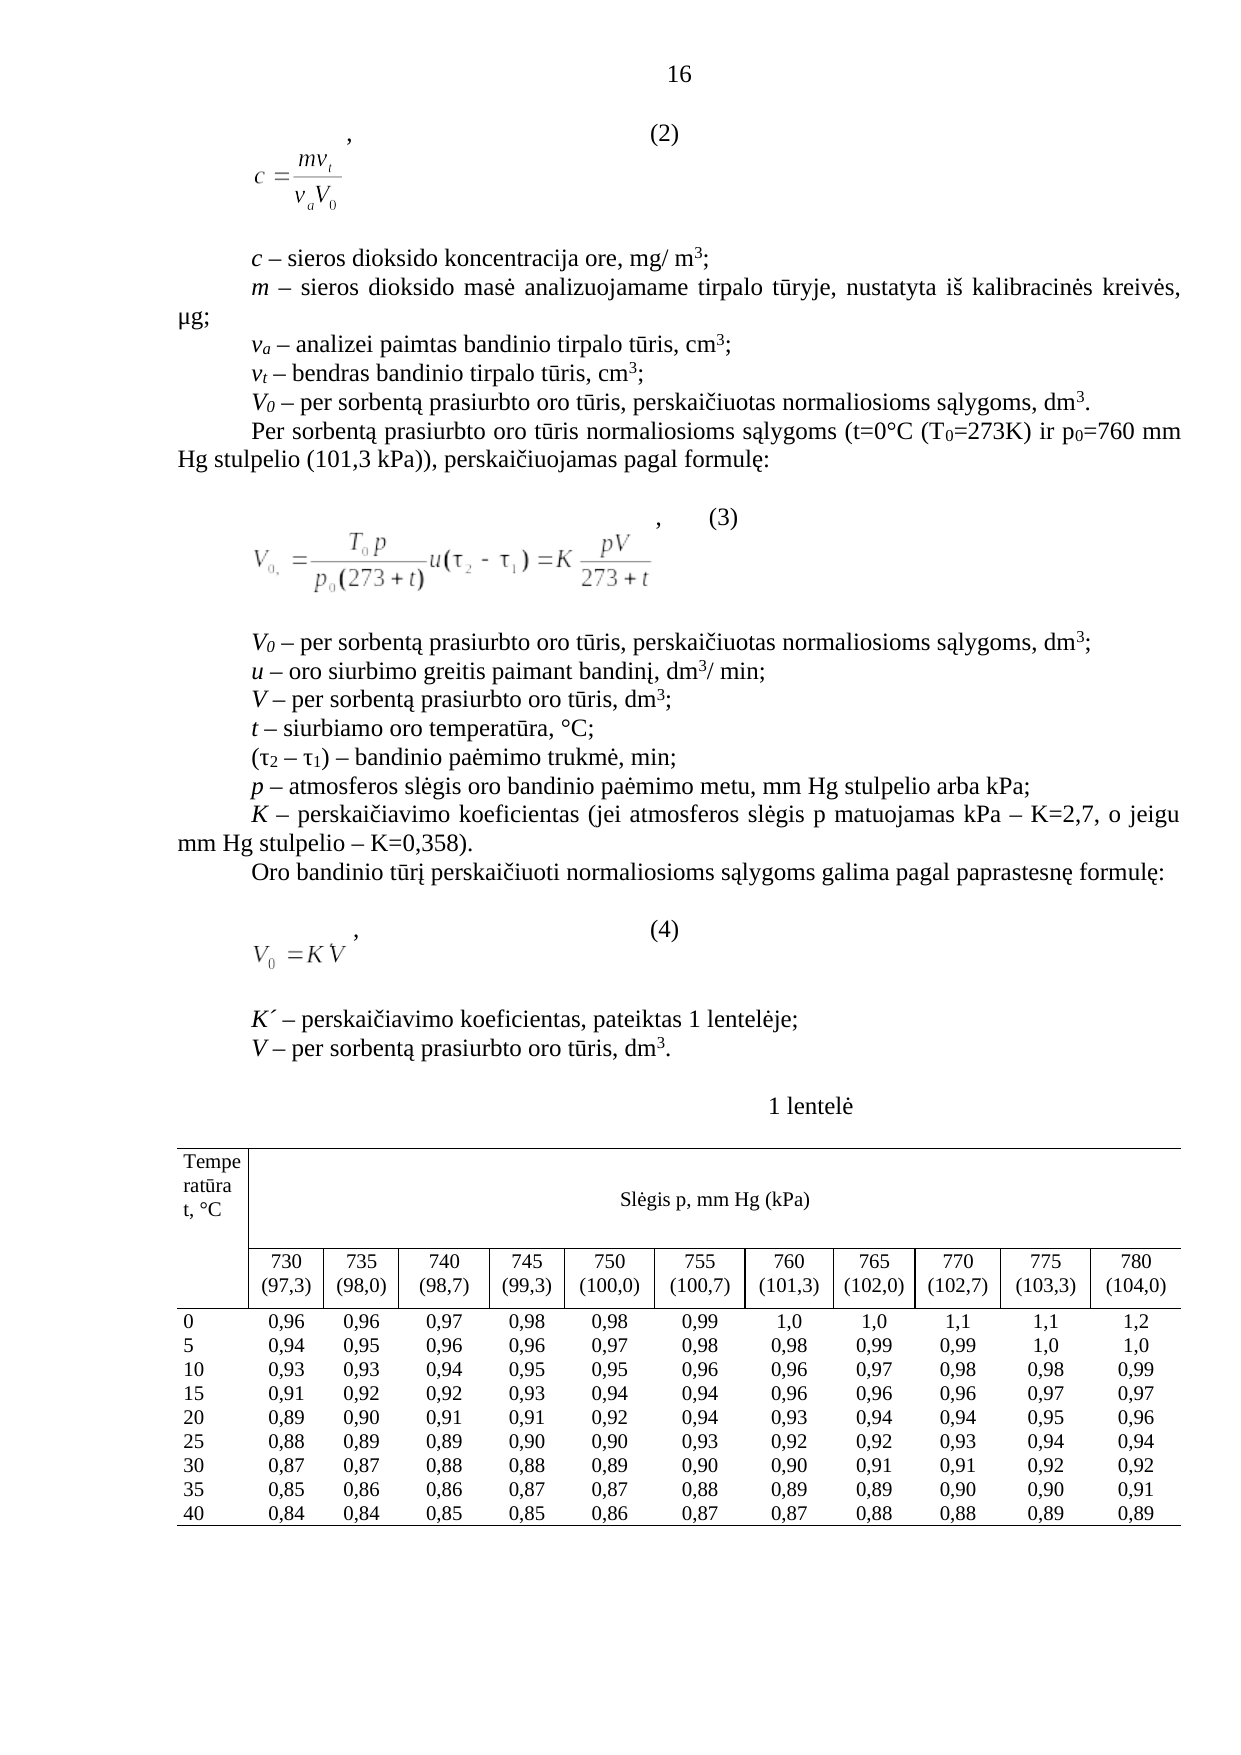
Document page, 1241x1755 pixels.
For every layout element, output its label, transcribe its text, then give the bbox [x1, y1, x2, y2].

table_cell 35 [177, 1477, 249, 1501]
table_cell 0,89 [1091, 1501, 1181, 1525]
table_cell 0,88 [655, 1477, 745, 1501]
text Oro bandinio tūrį perskaičiuoti normaliosioms sąlygoms galima pagal paprastesnę formulę: [177, 857, 1181, 886]
table_cell 0,94 [833, 1405, 915, 1429]
table_cell 0,85 [249, 1477, 324, 1501]
table_header Temperatūra t, °C [177, 1149, 248, 1308]
table_cell 1,0 [1001, 1333, 1091, 1357]
text K – perskaičiavimo koeficientas (jei atmosferos slėgis p matuojamas kPa – K=2,7, o jeigu mm Hg stulpelio – K=0,358). [177, 799, 1181, 857]
text m – sieros dioksido masė analizuojamame tirpalo tūryje, nustatyta iš kalibracinės kreivės, μg; [177, 272, 1181, 329]
table_cell 0,86 [324, 1477, 399, 1501]
table_cell 0,90 [655, 1453, 745, 1477]
table_cell 1,0 [1091, 1333, 1181, 1357]
table_cell 0,97 [399, 1309, 489, 1333]
text , (3) [177, 502, 1181, 598]
table_cell 1,1 [915, 1309, 1001, 1333]
table_cell 0,90 [324, 1405, 399, 1429]
text V – per sorbentą prasiurbto oro tūris, dm3. [177, 1033, 1181, 1062]
table_cell 760 (101,3) [746, 1249, 833, 1308]
text vt – bendras bandinio tirpalo tūris, cm3; [177, 358, 1181, 387]
table_cell 0,96 [399, 1333, 489, 1357]
text V – per sorbentą prasiurbto oro tūris, dm3; [177, 684, 1181, 713]
table_cell 0,97 [1001, 1381, 1091, 1405]
table_cell 0,98 [1001, 1357, 1091, 1381]
table_cell 0,94 [655, 1405, 745, 1429]
table_cell 0,94 [249, 1333, 324, 1357]
table_cell 730 (97,3) [249, 1249, 323, 1308]
table_cell 0,91 [833, 1453, 915, 1477]
table_cell 0,85 [399, 1501, 489, 1525]
table_cell 0,98 [915, 1357, 1001, 1381]
table_cell 0,92 [399, 1381, 489, 1405]
table_cell 0,94 [564, 1381, 655, 1405]
table_cell 0,88 [489, 1453, 564, 1477]
table_cell 0,96 [324, 1309, 399, 1333]
table_cell 0,99 [915, 1333, 1001, 1357]
table_cell 0,96 [915, 1381, 1001, 1405]
table_cell 0,93 [324, 1357, 399, 1381]
table_cell 0,91 [399, 1405, 489, 1429]
table_cell 0,89 [399, 1429, 489, 1453]
table_cell 0,89 [1001, 1501, 1091, 1525]
table_cell 0,99 [833, 1333, 915, 1357]
table_cell 0,87 [249, 1453, 324, 1477]
table_cell 0,86 [399, 1477, 489, 1501]
table_cell 0,89 [833, 1477, 915, 1501]
table_cell 0,91 [1091, 1477, 1181, 1501]
table_cell 5 [177, 1333, 249, 1357]
table_cell 0,91 [915, 1453, 1001, 1477]
table_cell 0,98 [745, 1333, 833, 1357]
table_cell 0,87 [564, 1477, 655, 1501]
table_cell 0,99 [655, 1309, 745, 1333]
table_cell 0,90 [564, 1429, 655, 1453]
table_cell 0,94 [1091, 1429, 1181, 1453]
table_cell 0,97 [1091, 1381, 1181, 1405]
text V0 – per sorbentą prasiurbto oro tūris, perskaičiuotas normaliosioms sąlygoms, dm3; [177, 627, 1181, 656]
text p – atmosferos slėgis oro bandinio paėmimo metu, mm Hg stulpelio arba kPa; [177, 771, 1181, 799]
table_cell 0,98 [489, 1309, 564, 1333]
table_cell 0,92 [745, 1429, 833, 1453]
table_cell 740 (98,7) [399, 1249, 489, 1308]
table_cell 0,94 [915, 1405, 1001, 1429]
table_cell 0,96 [249, 1309, 324, 1333]
table_cell 0,93 [655, 1429, 745, 1453]
table_cell 0,93 [745, 1405, 833, 1429]
table_cell 0,91 [249, 1381, 324, 1405]
table_cell 1,2 [1091, 1309, 1181, 1333]
table_cell 0,99 [1091, 1357, 1181, 1381]
table_cell 735 (98,0) [324, 1249, 398, 1308]
table_cell 755 (100,7) [655, 1249, 744, 1308]
table_cell 780 (104,0) [1091, 1249, 1181, 1308]
table_cell 40 [177, 1501, 249, 1525]
table_cell 0,96 [1091, 1405, 1181, 1429]
table_cell 0,97 [564, 1333, 655, 1357]
table_cell 0,92 [1091, 1453, 1181, 1477]
table_cell 0,88 [833, 1501, 915, 1525]
table_cell 0,89 [324, 1429, 399, 1453]
table_cell 765 (102,0) [834, 1249, 914, 1308]
table_cell 0,92 [1001, 1453, 1091, 1477]
table_cell 1,0 [833, 1309, 915, 1333]
table_cell 0,94 [655, 1381, 745, 1405]
text va – analizei paimtas bandinio tirpalo tūris, cm3; [177, 329, 1181, 358]
table_cell 0,84 [249, 1501, 324, 1525]
table_cell 0,96 [655, 1357, 745, 1381]
text V0 – per sorbentą prasiurbto oro tūris, perskaičiuotas normaliosioms sąlygoms, dm3. [177, 387, 1181, 416]
table_cell 0,95 [564, 1357, 655, 1381]
table_cell 0,90 [915, 1477, 1001, 1501]
text c – sieros dioksido koncentracija ore, mg/ m3; [177, 243, 1181, 272]
text , (4) [177, 914, 1181, 976]
table_cell 0,95 [489, 1357, 564, 1381]
text u – oro siurbimo greitis paimant bandinį, dm3/ min; [177, 656, 1181, 684]
table_cell 0,88 [399, 1453, 489, 1477]
table_header Slėgis p, mm Hg (kPa) [249, 1149, 1181, 1248]
table_cell 0,92 [833, 1429, 915, 1453]
table_cell 0 [177, 1309, 249, 1333]
table_cell 0,96 [833, 1381, 915, 1405]
table_cell 745 (99,3) [490, 1249, 564, 1308]
table_cell 0,88 [249, 1429, 324, 1453]
table_cell 0,93 [489, 1381, 564, 1405]
table_cell 0,96 [745, 1381, 833, 1405]
table_cell 0,98 [655, 1333, 745, 1357]
table_cell 750 (100,0) [565, 1249, 654, 1308]
table_cell 0,96 [745, 1357, 833, 1381]
table_cell 0,87 [489, 1477, 564, 1501]
text Per sorbentą prasiurbto oro tūris normaliosioms sąlygoms (t=0°C (T0=273K) ir p0=760 mm Hg stulpelio (101,3 kPa)), perskaičiuojamas pagal formulę: [177, 416, 1181, 473]
text t – siurbiamo oro temperatūra, °C; [177, 713, 1181, 742]
table_cell 0,87 [745, 1501, 833, 1525]
table_cell 30 [177, 1453, 249, 1477]
table_cell 25 [177, 1429, 249, 1453]
table_cell 15 [177, 1381, 249, 1405]
table_cell 0,87 [324, 1453, 399, 1477]
table_cell 0,89 [249, 1405, 324, 1429]
table_cell 0,91 [489, 1405, 564, 1429]
text 1 lentelė [177, 1091, 1181, 1119]
table_cell 0,89 [745, 1477, 833, 1501]
table_cell 0,93 [249, 1357, 324, 1381]
table_cell 0,85 [489, 1501, 564, 1525]
table_cell 0,88 [915, 1501, 1001, 1525]
table_cell 1,1 [1001, 1309, 1091, 1333]
table_cell 20 [177, 1405, 249, 1429]
text K´ – perskaičiavimo koeficientas, pateiktas 1 lentelėje; [177, 1004, 1181, 1033]
table_cell 0,90 [489, 1429, 564, 1453]
table_cell 0,86 [564, 1501, 655, 1525]
table_cell 0,84 [324, 1501, 399, 1525]
table_cell 0,97 [833, 1357, 915, 1381]
table_cell 1,0 [745, 1309, 833, 1333]
table_cell 0,96 [489, 1333, 564, 1357]
table_cell 0,94 [1001, 1429, 1091, 1453]
table_cell 0,90 [1001, 1477, 1091, 1501]
table_cell 0,89 [564, 1453, 655, 1477]
text (τ2 – τ1) – bandinio paėmimo trukmė, min; [177, 742, 1181, 771]
table_cell 770 (102,7) [916, 1249, 1000, 1308]
table_cell 0,93 [915, 1429, 1001, 1453]
table_cell 0,87 [655, 1501, 745, 1525]
table_cell 0,98 [564, 1309, 655, 1333]
table_cell 0,90 [745, 1453, 833, 1477]
table_cell 0,95 [1001, 1405, 1091, 1429]
table_cell 10 [177, 1357, 249, 1381]
table_cell 0,95 [324, 1333, 399, 1357]
table_cell 0,94 [399, 1357, 489, 1381]
table_cell 0,92 [324, 1381, 399, 1405]
table_cell 0,92 [564, 1405, 655, 1429]
table_cell 775 (103,3) [1001, 1249, 1090, 1308]
text , (2) [177, 118, 1181, 214]
